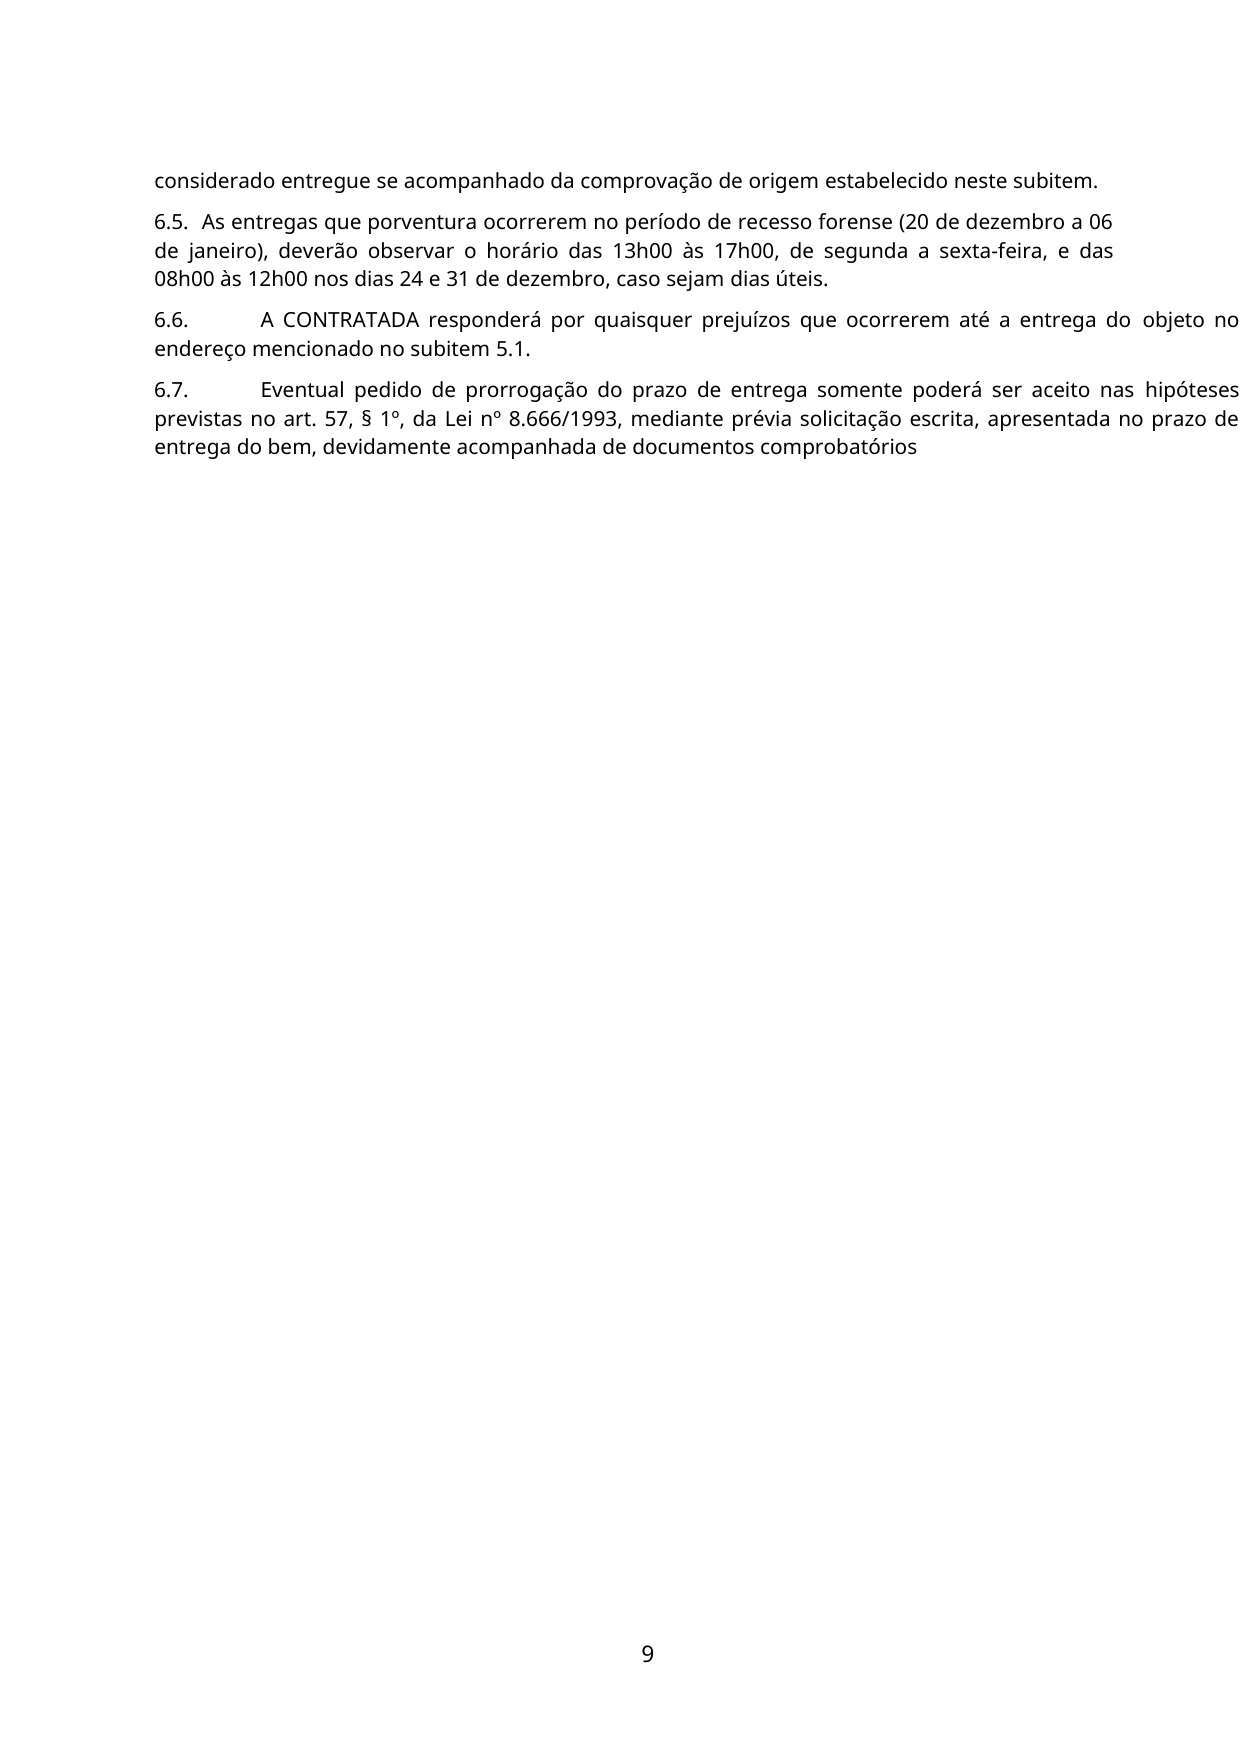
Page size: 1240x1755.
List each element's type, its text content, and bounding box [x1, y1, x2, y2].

list Eventual pedido de prorrogação do prazo de entrega somente poderá ser aceito nas hipóteses previstas no art. 57, § 1º, da Lei nº 8.666/1993, mediante prévia solicitação escrita, apresentada no prazo de entrega do bem, devidamente acompanhada de documentos comprobatórios [154, 375, 1239, 461]
list A CONTRATADA responderá por quaisquer prejuízos que ocorrerem até a entrega do objeto no endereço mencionado no subitem 5.1. [154, 306, 1239, 362]
list As entregas que porventura ocorrerem no período de recesso forense (20 de dezembro a 06 de janeiro), deverão observar o horário das 13h00 às 17h00, de segunda a sexta-feira, e das 08h00 às 12h00 nos dias 24 e 31 de dezembro, caso sejam dias úteis. [154, 207, 1115, 293]
list considerado entregue se acompanhado da comprovação de origem estabelecido neste subitem. [154, 167, 1115, 195]
